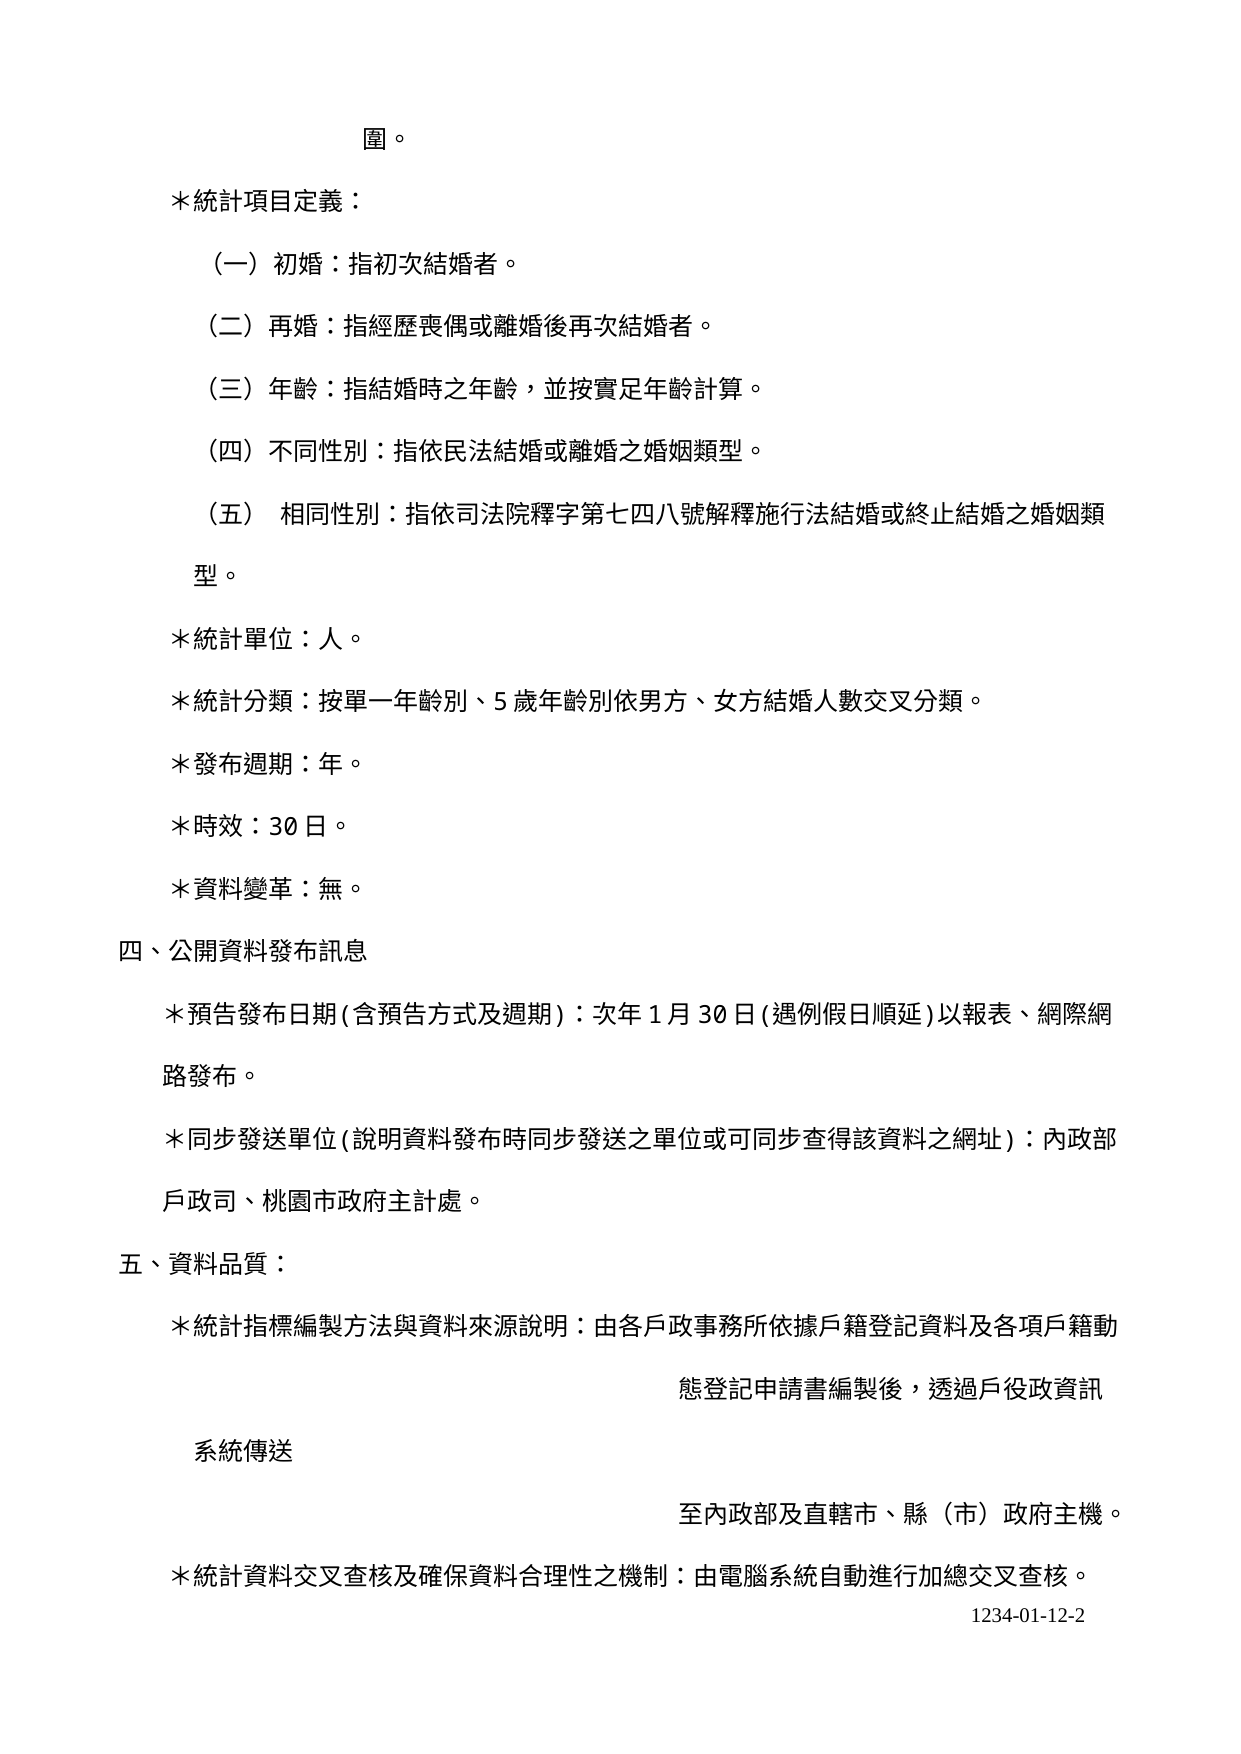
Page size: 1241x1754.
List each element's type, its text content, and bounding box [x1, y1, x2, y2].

text （四）不同性別：指依民法結婚或離婚之婚姻類型。 [193, 408, 1122, 471]
text 態登記申請書編製後，透過戶役政資訊系統傳送 [168, 1346, 1122, 1471]
text 五、資料品質： [118, 1221, 1122, 1283]
text 圍。 [168, 96, 1122, 158]
text （五） 相同性別：指依司法院釋字第七四八號解釋施行法結婚或終止結婚之婚姻類型。 [193, 471, 1122, 596]
text ＊同步發送單位(說明資料發布時同步發送之單位或可同步查得該資料之網址)：內政部戶政司、桃園市政府主計處。 [162, 1096, 1122, 1221]
text ＊資料變革：無。 [168, 846, 1122, 908]
text ＊時效：30日。 [168, 783, 1122, 846]
text （三）年齡：指結婚時之年齡，並按實足年齡計算。 [193, 346, 1122, 408]
text ＊統計項目定義： [168, 158, 1122, 221]
text ＊統計分類：按單一年齡別、5歲年齡別依男方、女方結婚人數交叉分類。 [168, 658, 1122, 721]
text （二）再婚：指經歷喪偶或離婚後再次結婚者。 [193, 283, 1122, 346]
text 四、公開資料發布訊息 [118, 908, 1122, 971]
text ＊統計單位：人。 [168, 596, 1122, 658]
text 至內政部及直轄市、縣（市）政府主機。 [168, 1471, 1122, 1533]
text （一）初婚：指初次結婚者。 [168, 221, 1122, 283]
text ＊統計指標編製方法與資料來源說明：由各戶政事務所依據戶籍登記資料及各項戶籍動 [168, 1283, 1122, 1346]
text ＊預告發布日期(含預告方式及週期)：次年1月30日(遇例假日順延)以報表、網際網路發布。 [162, 971, 1122, 1096]
text ＊統計資料交叉查核及確保資料合理性之機制：由電腦系統自動進行加總交叉查核。 [168, 1533, 1122, 1596]
text ＊發布週期：年。 [168, 721, 1122, 783]
